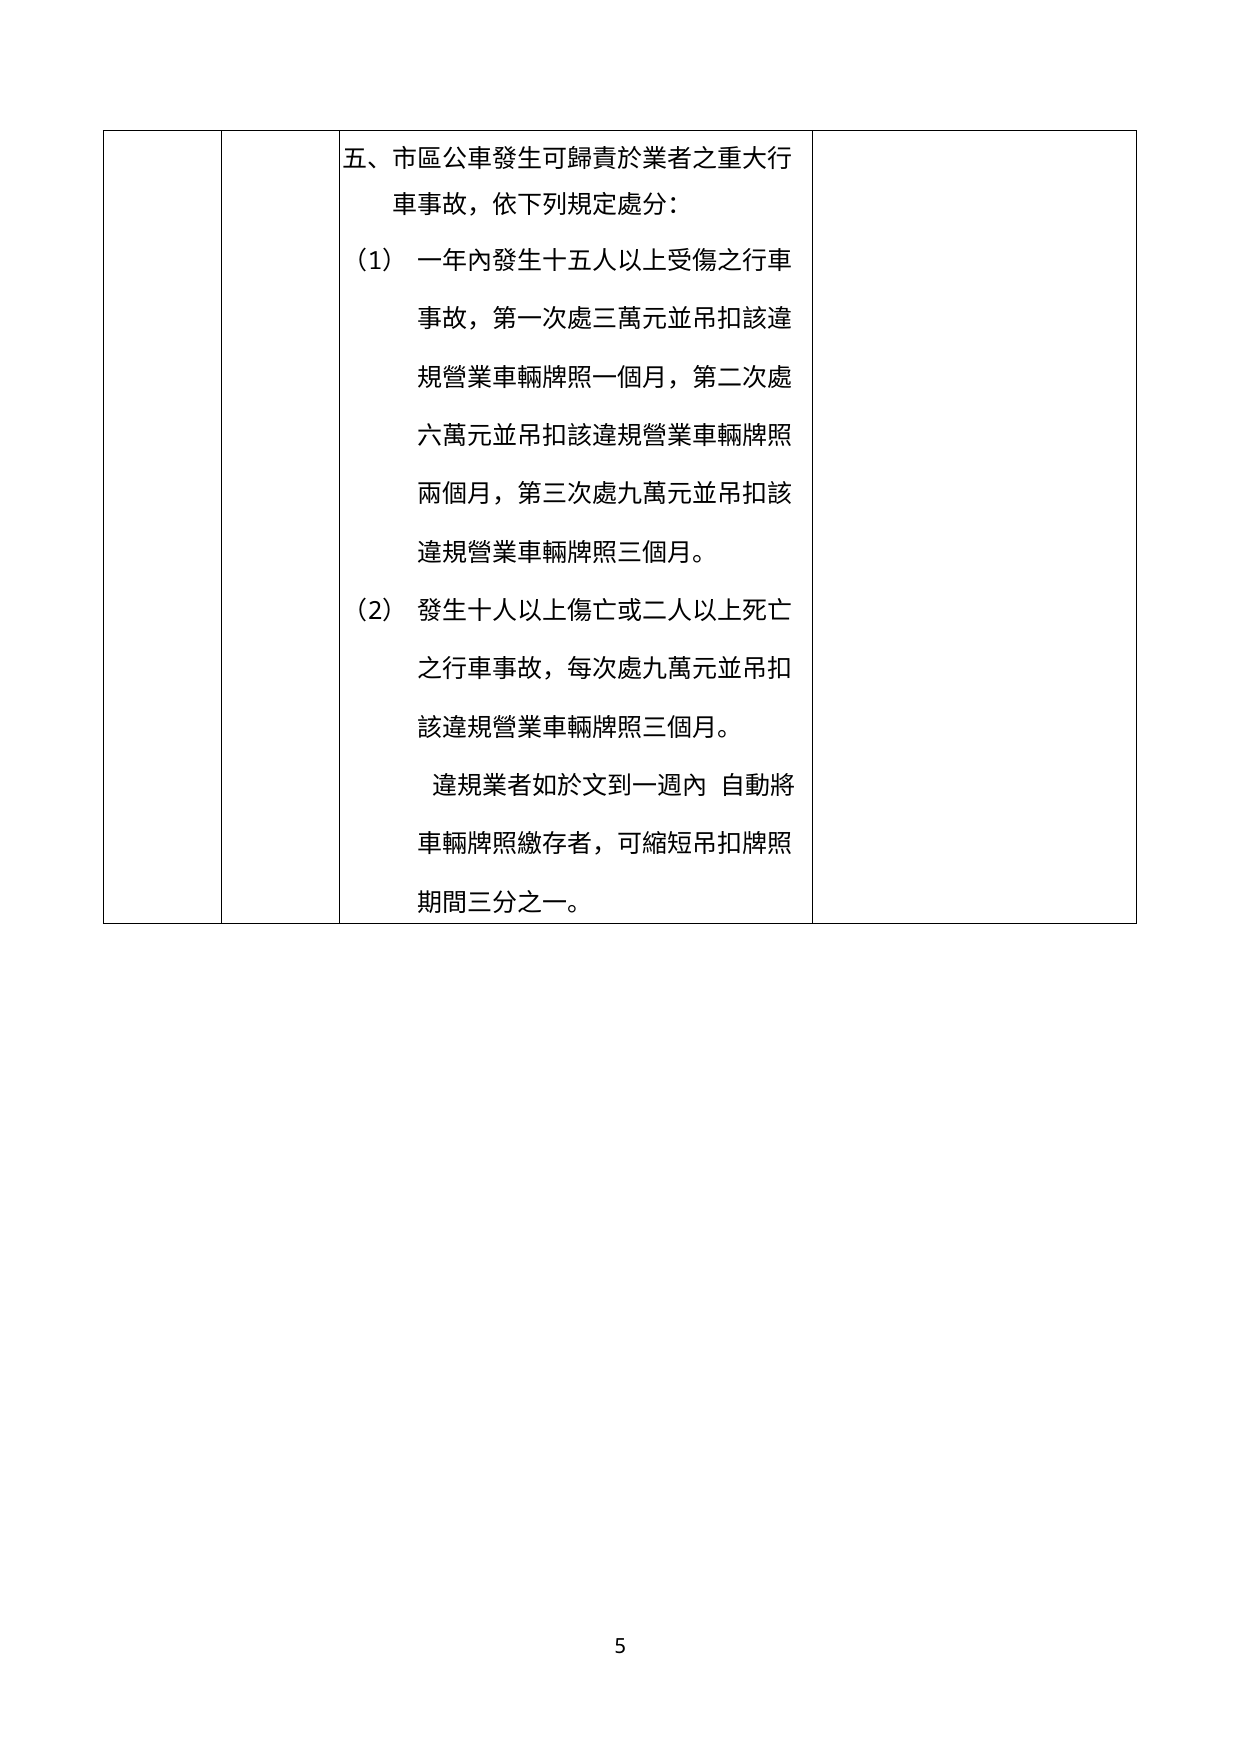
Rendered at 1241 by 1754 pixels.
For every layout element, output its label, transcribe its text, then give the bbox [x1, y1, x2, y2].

table_cell 五、市區公車發生可歸責於業者之重大行車事故，依下列規定處分： 一年內發生十五人以上受傷之行車事故，第一次處三萬元並吊扣該違規營業車輛牌照一個月，第二次處六萬元並吊扣該違規營業車輛牌照兩個月，第三次處九萬元並吊扣該違規營業車輛牌照三個月。 發生十人以上傷亡或二人以上死亡之行車事故，每次處九萬元並吊扣該違規營業車輛牌照三個月。 違規業者如於文到一週內 自動將車輛牌照繳存者，可縮短吊扣牌照期間三分之一。 [340, 131, 812, 923]
